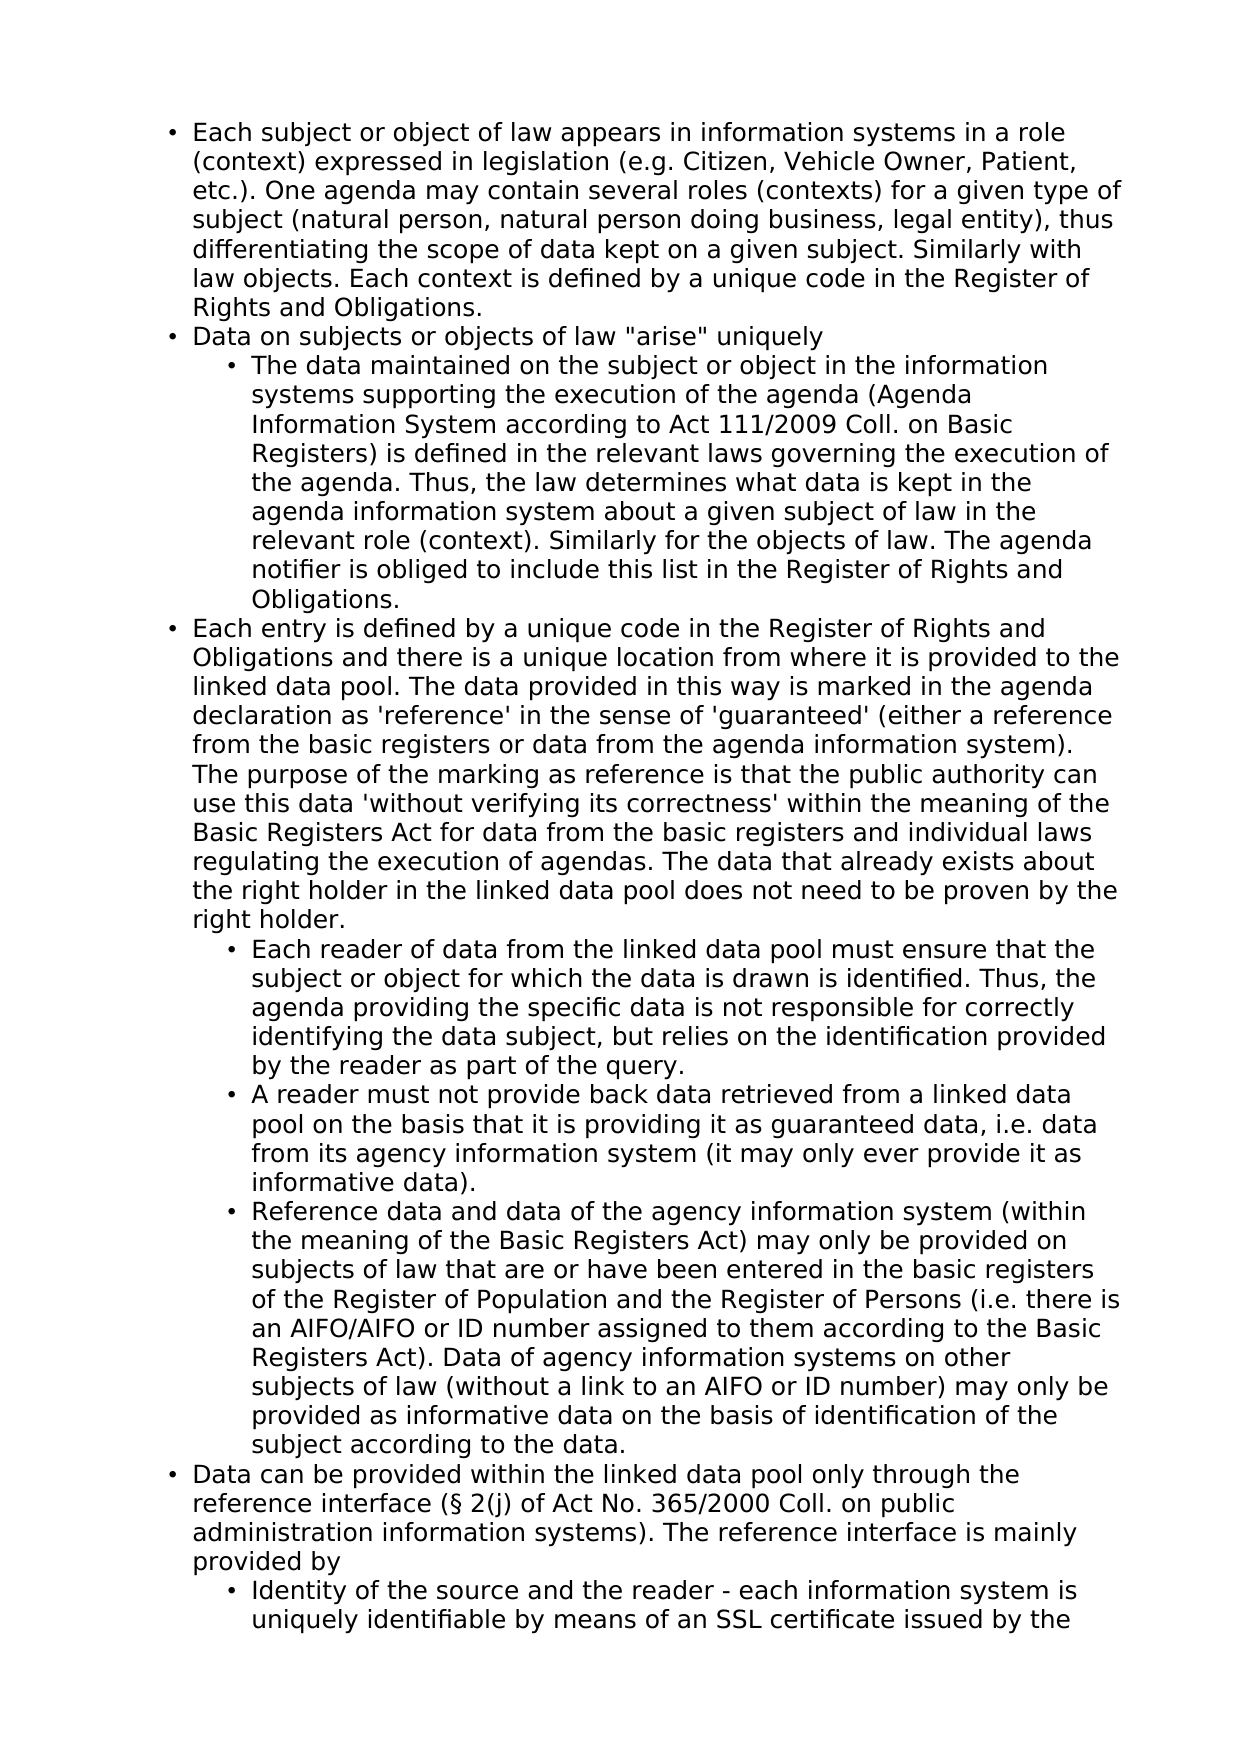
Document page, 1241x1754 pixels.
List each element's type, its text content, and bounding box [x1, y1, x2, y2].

list Data on subjects or objects of law "arise" uniquely [177, 322, 1122, 351]
list Data can be provided within the linked data pool only through the reference interface (§ 2(j) of Act No. 365/2000 Coll. on public administration information systems). The reference interface is mainly provided by [177, 1460, 1122, 1576]
list Identity of the source and the reader - each information system is uniquely identifiable by means of an SSL certificate issued by the [236, 1576, 1122, 1635]
list A reader must not provide back data retrieved from a linked data pool on the basis that it is providing it as guaranteed data, i.e. data from its agency information system (it may only ever provide it as informative data). [236, 1081, 1122, 1197]
list Each reader of data from the linked data pool must ensure that the subject or object for which the data is drawn is identified. Thus, the agenda providing the specific data is not responsible for correctly identifying the data subject, but relies on the identification provided by the reader as part of the query. [236, 935, 1122, 1081]
list Each entry is defined by a unique code in the Register of Rights and Obligations and there is a unique location from where it is provided to the linked data pool. The data provided in this way is marked in the agenda declaration as 'reference' in the sense of 'guaranteed' (either a reference from the basic registers or data from the agenda information system). The purpose of the marking as reference is that the public authority can use this data 'without verifying its correctness' within the meaning of the Basic Registers Act for data from the basic registers and individual laws regulating the execution of agendas. The data that already exists about the right holder in the linked data pool does not need to be proven by the right holder. [177, 614, 1122, 935]
list The data maintained on the subject or object in the information systems supporting the execution of the agenda (Agenda Information System according to Act 111/2009 Coll. on Basic Registers) is defined in the relevant laws governing the execution of the agenda. Thus, the law determines what data is kept in the agenda information system about a given subject of law in the relevant role (context). Similarly for the objects of law. The agenda notifier is obliged to include this list in the Register of Rights and Obligations. [236, 351, 1122, 614]
list Reference data and data of the agency information system (within the meaning of the Basic Registers Act) may only be provided on subjects of law that are or have been entered in the basic registers of the Register of Population and the Register of Persons (i.e. there is an AIFO/AIFO or ID number assigned to them according to the Basic Registers Act). Data of agency information systems on other subjects of law (without a link to an AIFO or ID number) may only be provided as informative data on the basis of identification of the subject according to the data. [236, 1197, 1122, 1460]
list Each subject or object of law appears in information systems in a role (context) expressed in legislation (e.g. Citizen, Vehicle Owner, Patient, etc.). One agenda may contain several roles (contexts) for a given type of subject (natural person, natural person doing business, legal entity), thus differentiating the scope of data kept on a given subject. Similarly with law objects. Each context is defined by a unique code in the Register of Rights and Obligations. [177, 118, 1122, 322]
